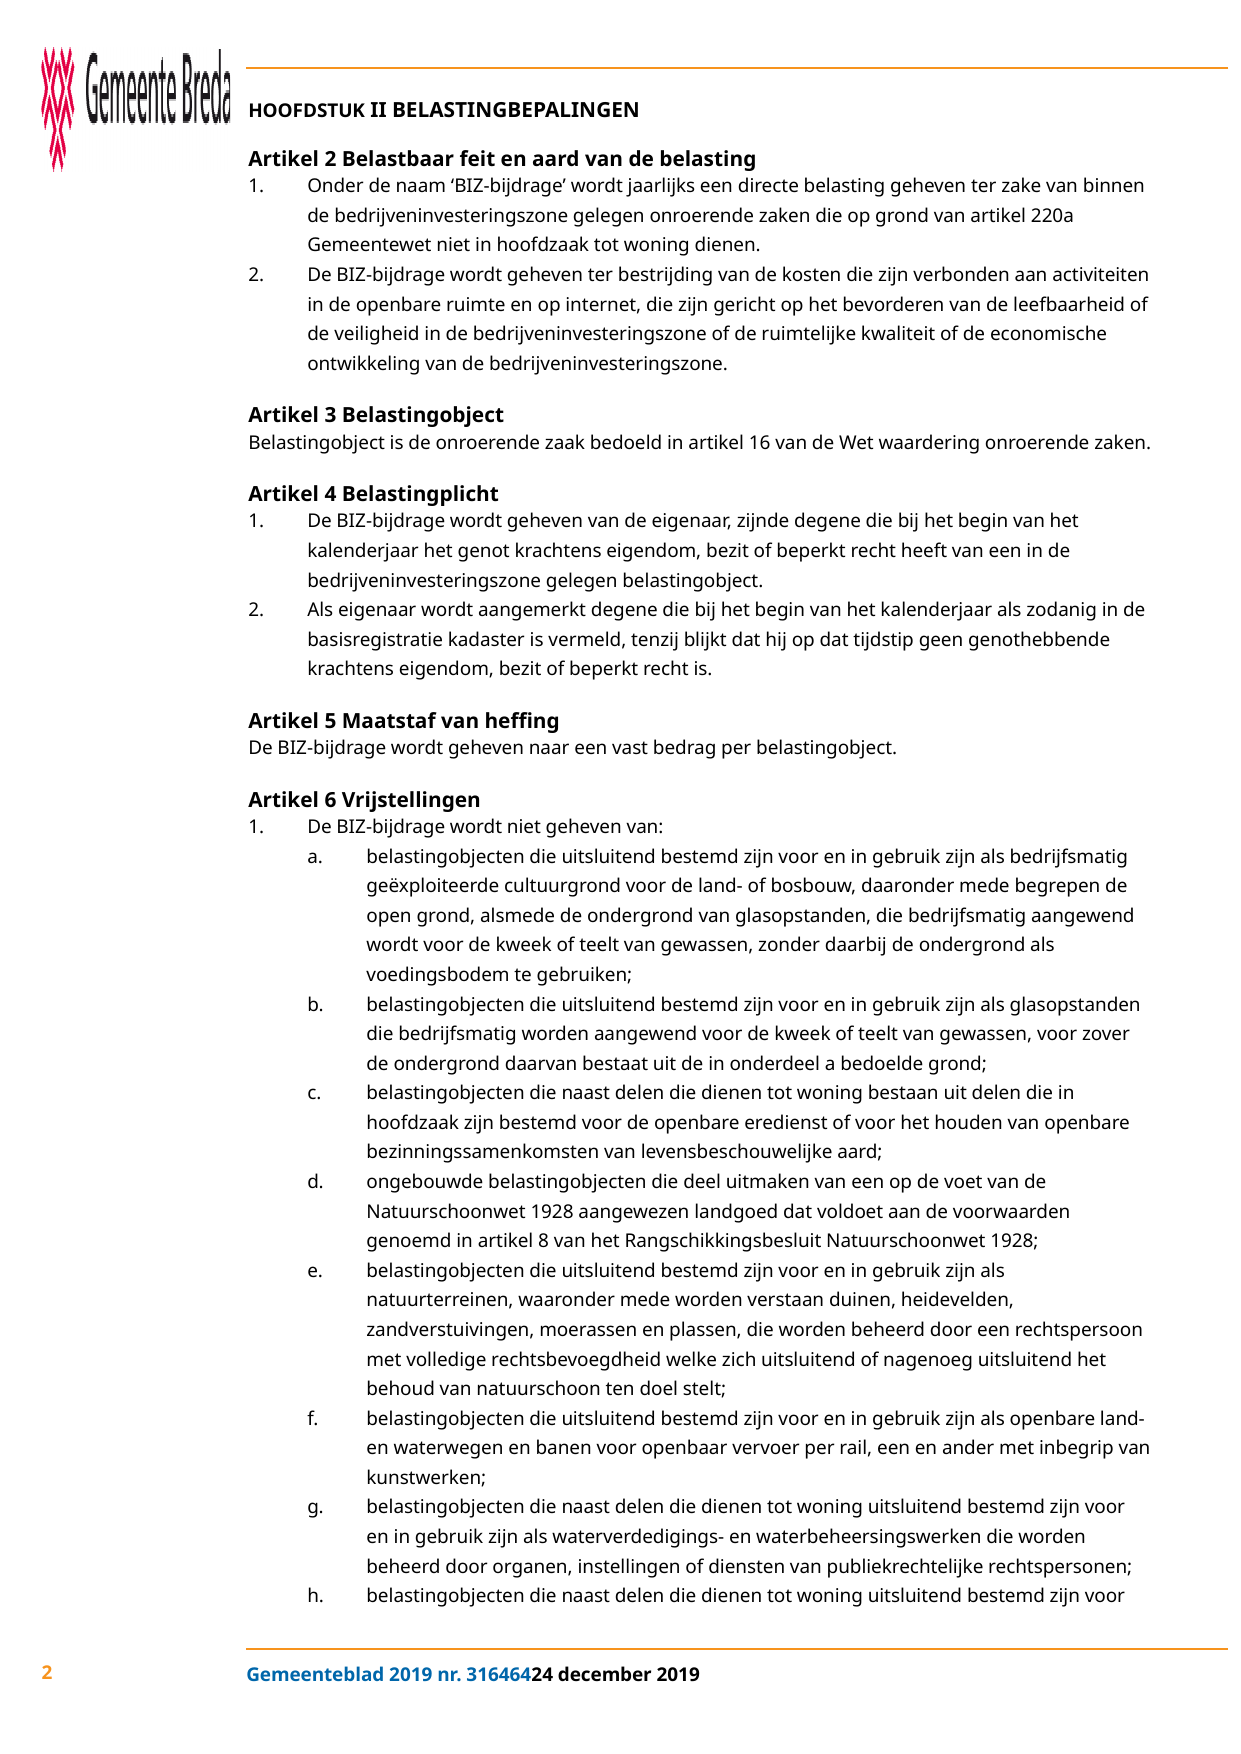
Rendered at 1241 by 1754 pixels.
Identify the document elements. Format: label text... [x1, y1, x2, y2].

text HOOFDSTUK II BELASTINGBEPALINGEN [248, 95, 1152, 123]
text Belastingobject is de onroerende zaak bedoeld in artikel 16 van de Wet waardering onroerende zaken. [248, 429, 1152, 454]
list belastingobjecten die naast delen die dienen tot woning uitsluitend bestemd zijn voor [307, 1582, 1152, 1608]
text Artikel 3 Belastingobject [248, 400, 1152, 429]
list belastingobjecten die uitsluitend bestemd zijn voor en in gebruik zijn als bedrijfsmatig geëxploiteerde cultuurgrond voor de land- of bosbouw, daaronder mede begrepen de open grond, alsmede de ondergrond van glasopstanden, die bedrijfsmatig aangewend wordt voor de kweek of teelt van gewassen, zonder daarbij de ondergrond als voedingsbodem te gebruiken; [307, 843, 1152, 987]
text Artikel 6 Vrijstellingen [248, 785, 1152, 813]
list Onder de naam ‘BIZ-bijdrage’ wordt jaarlijks een directe belasting geheven ter zake van binnen de bedrijveninvesteringszone gelegen onroerende zaken die op grond van artikel 220a Gemeentewet niet in hoofdzaak tot woning dienen. [248, 172, 1152, 257]
text Artikel 2 Belastbaar feit en aard van de belasting [248, 144, 1152, 172]
list De BIZ-bijdrage wordt niet geheven van: [248, 813, 1152, 839]
list belastingobjecten die uitsluitend bestemd zijn voor en in gebruik zijn als openbare land- en waterwegen en banen voor openbaar vervoer per rail, een en ander met inbegrip van kunstwerken; [307, 1405, 1152, 1490]
text Artikel 5 Maatstaf van heffing [248, 706, 1152, 734]
list belastingobjecten die naast delen die dienen tot woning bestaan uit delen die in hoofdzaak zijn bestemd voor de openbare eredienst of voor het houden van openbare bezinningssamenkomsten van levensbeschouwelijke aard; [307, 1079, 1152, 1164]
list De BIZ-bijdrage wordt geheven ter bestrijding van de kosten die zijn verbonden aan activiteiten in de openbare ruimte en op internet, die zijn gericht op het bevorderen van de leefbaarheid of de veiligheid in de bedrijveninvesteringszone of de ruimtelijke kwaliteit of de economische ontwikkeling van de bedrijveninvesteringszone. [248, 261, 1152, 376]
list De BIZ-bijdrage wordt geheven van de eigenaar, zijnde degene die bij het begin van het kalenderjaar het genot krachtens eigendom, bezit of beperkt recht heeft van een in de bedrijveninvesteringszone gelegen belastingobject. [248, 508, 1152, 593]
list belastingobjecten die uitsluitend bestemd zijn voor en in gebruik zijn als natuurterreinen, waaronder mede worden verstaan duinen, heidevelden, zandverstuivingen, moerassen en plassen, die worden beheerd door een rechtspersoon met volledige rechtsbevoegdheid welke zich uitsluitend of nagenoeg uitsluitend het behoud van natuurschoon ten doel stelt; [307, 1257, 1152, 1401]
list belastingobjecten die naast delen die dienen tot woning uitsluitend bestemd zijn voor en in gebruik zijn als waterverdedigings- en waterbeheersingswerken die worden beheerd door organen, instellingen of diensten van publiekrechtelijke rechtspersonen; [307, 1494, 1152, 1579]
list Als eigenaar wordt aangemerkt degene die bij het begin van het kalenderjaar als zodanig in de basisregistratie kadaster is vermeld, tenzij blijkt dat hij op dat tijdstip geen genothebbende krachtens eigendom, bezit of beperkt recht is. [248, 596, 1152, 681]
text De BIZ-bijdrage wordt geheven naar een vast bedrag per belastingobject. [248, 734, 1152, 760]
list ongebouwde belastingobjecten die deel uitmaken van een op de voet van de Natuurschoonwet 1928 aangewezen landgoed dat voldoet aan de voorwaarden genoemd in artikel 8 van het Rangschikkingsbesluit Natuurschoonwet 1928; [307, 1168, 1152, 1253]
picture [41, 47, 231, 172]
list belastingobjecten die uitsluitend bestemd zijn voor en in gebruik zijn als glasopstanden die bedrijfsmatig worden aangewend voor de kweek of teelt van gewassen, voor zover de ondergrond daarvan bestaat uit de in onderdeel a bedoelde grond; [307, 991, 1152, 1076]
text Artikel 4 Belastingplicht [248, 479, 1152, 508]
